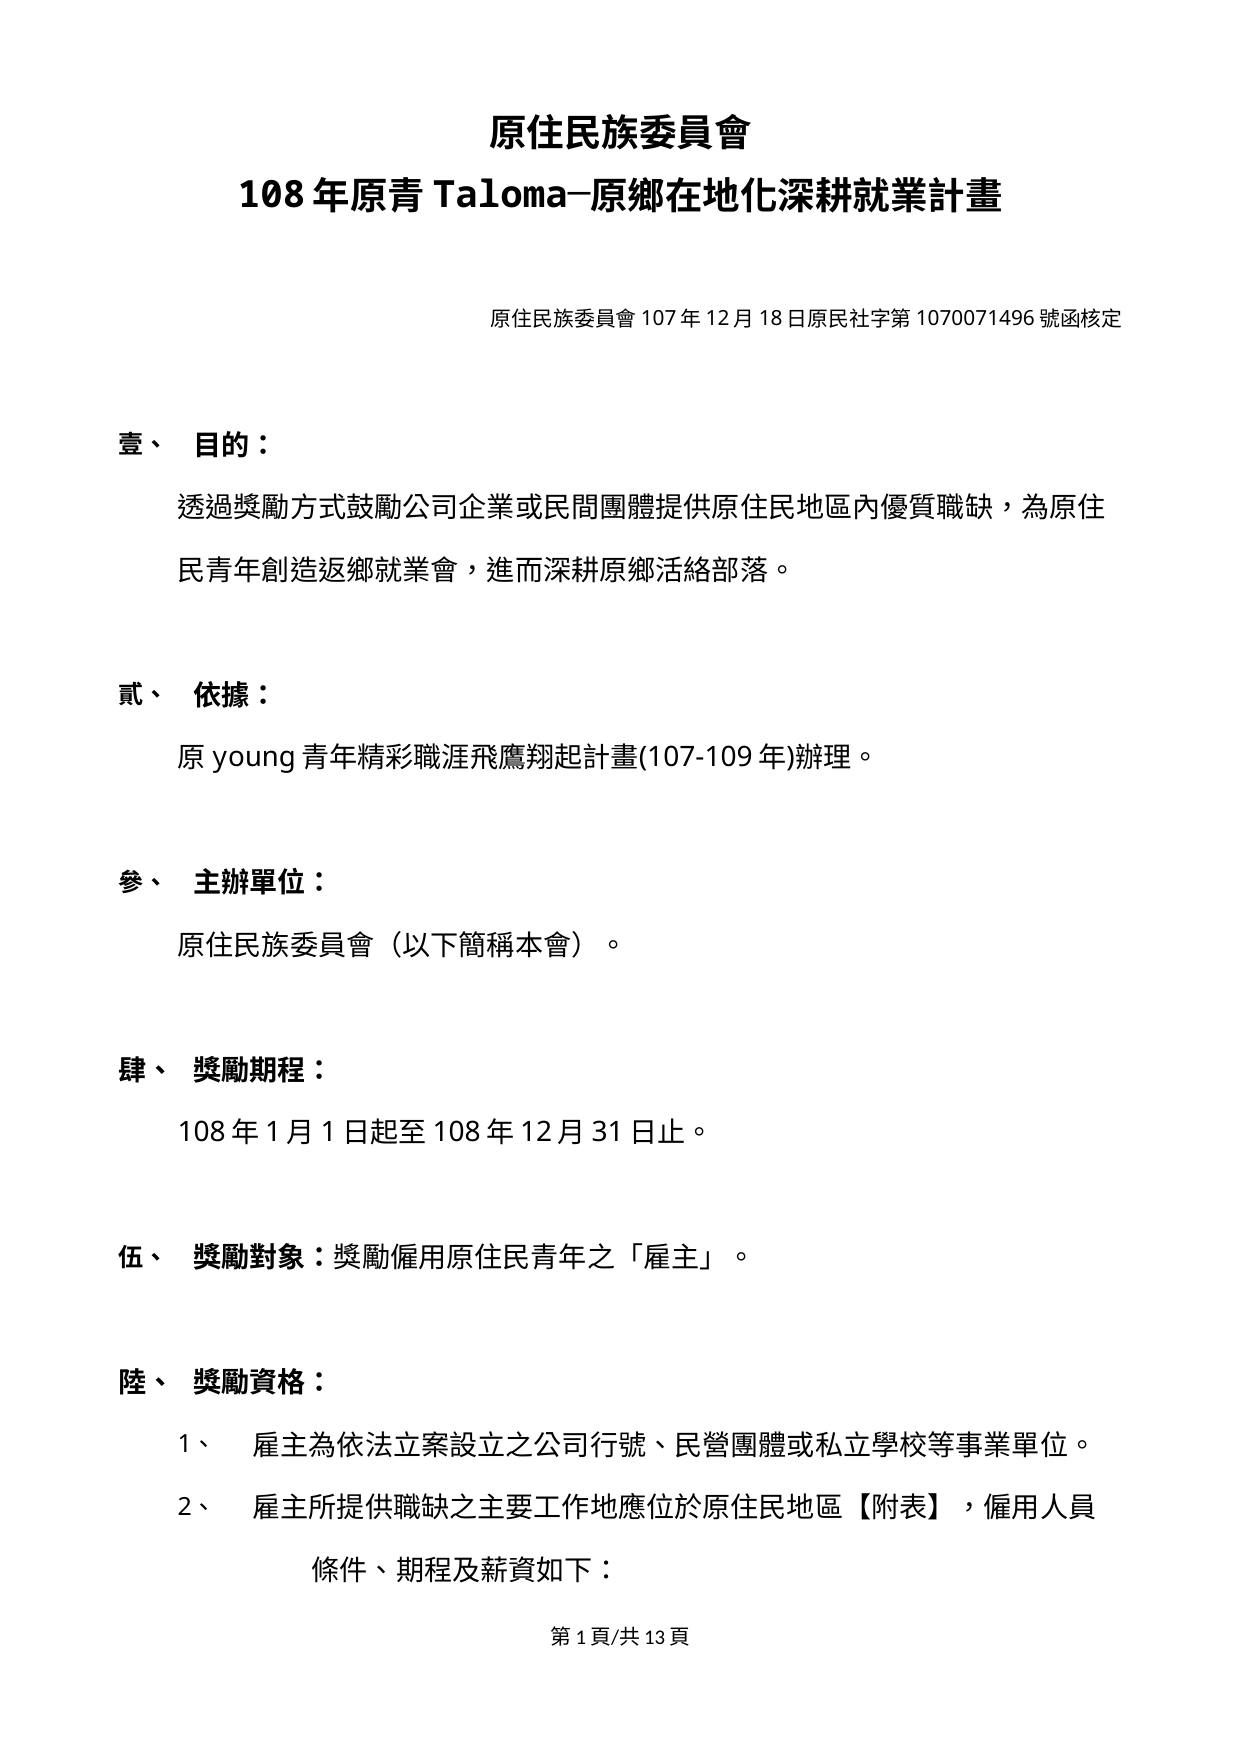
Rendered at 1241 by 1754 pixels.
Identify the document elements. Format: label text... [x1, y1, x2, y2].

list 目的： [118, 401, 1122, 464]
list 雇主為依法立案設立之公司行號、民營團體或私立學校等事業單位。 [177, 1401, 1122, 1464]
text 透過獎勵方式鼓勵公司企業或民間團體提供原住民地區內優質職缺，為原住民青年創造返鄉就業會，進而深耕原鄉活絡部落。 [177, 464, 1122, 589]
text 108年1月1日起至108年12月31日止。 [177, 1089, 1122, 1151]
list 獎勵對象：獎勵僱用原住民青年之「雇主」。 [118, 1214, 1122, 1276]
text 原住民族委員會（以下簡稱本會）。 [177, 901, 1122, 964]
text 原住民族委員會 [118, 89, 1122, 151]
text 原住民族委員會107年12月18日原民社字第1070071496號函核定 [118, 276, 1122, 339]
text 108年原青Taloma─原鄉在地化深耕就業計畫 [118, 151, 1122, 214]
list 依據： [118, 651, 1122, 714]
text 原young青年精彩職涯飛鷹翔起計畫(107-109年)辦理。 [177, 714, 1122, 776]
list 雇主所提供職缺之主要工作地應位於原住民地區【附表】，僱用人員條件、期程及薪資如下： [177, 1464, 1122, 1589]
list 獎勵期程： [118, 1026, 1122, 1089]
list 主辦單位： [118, 839, 1122, 901]
list 獎勵資格： [118, 1339, 1122, 1401]
